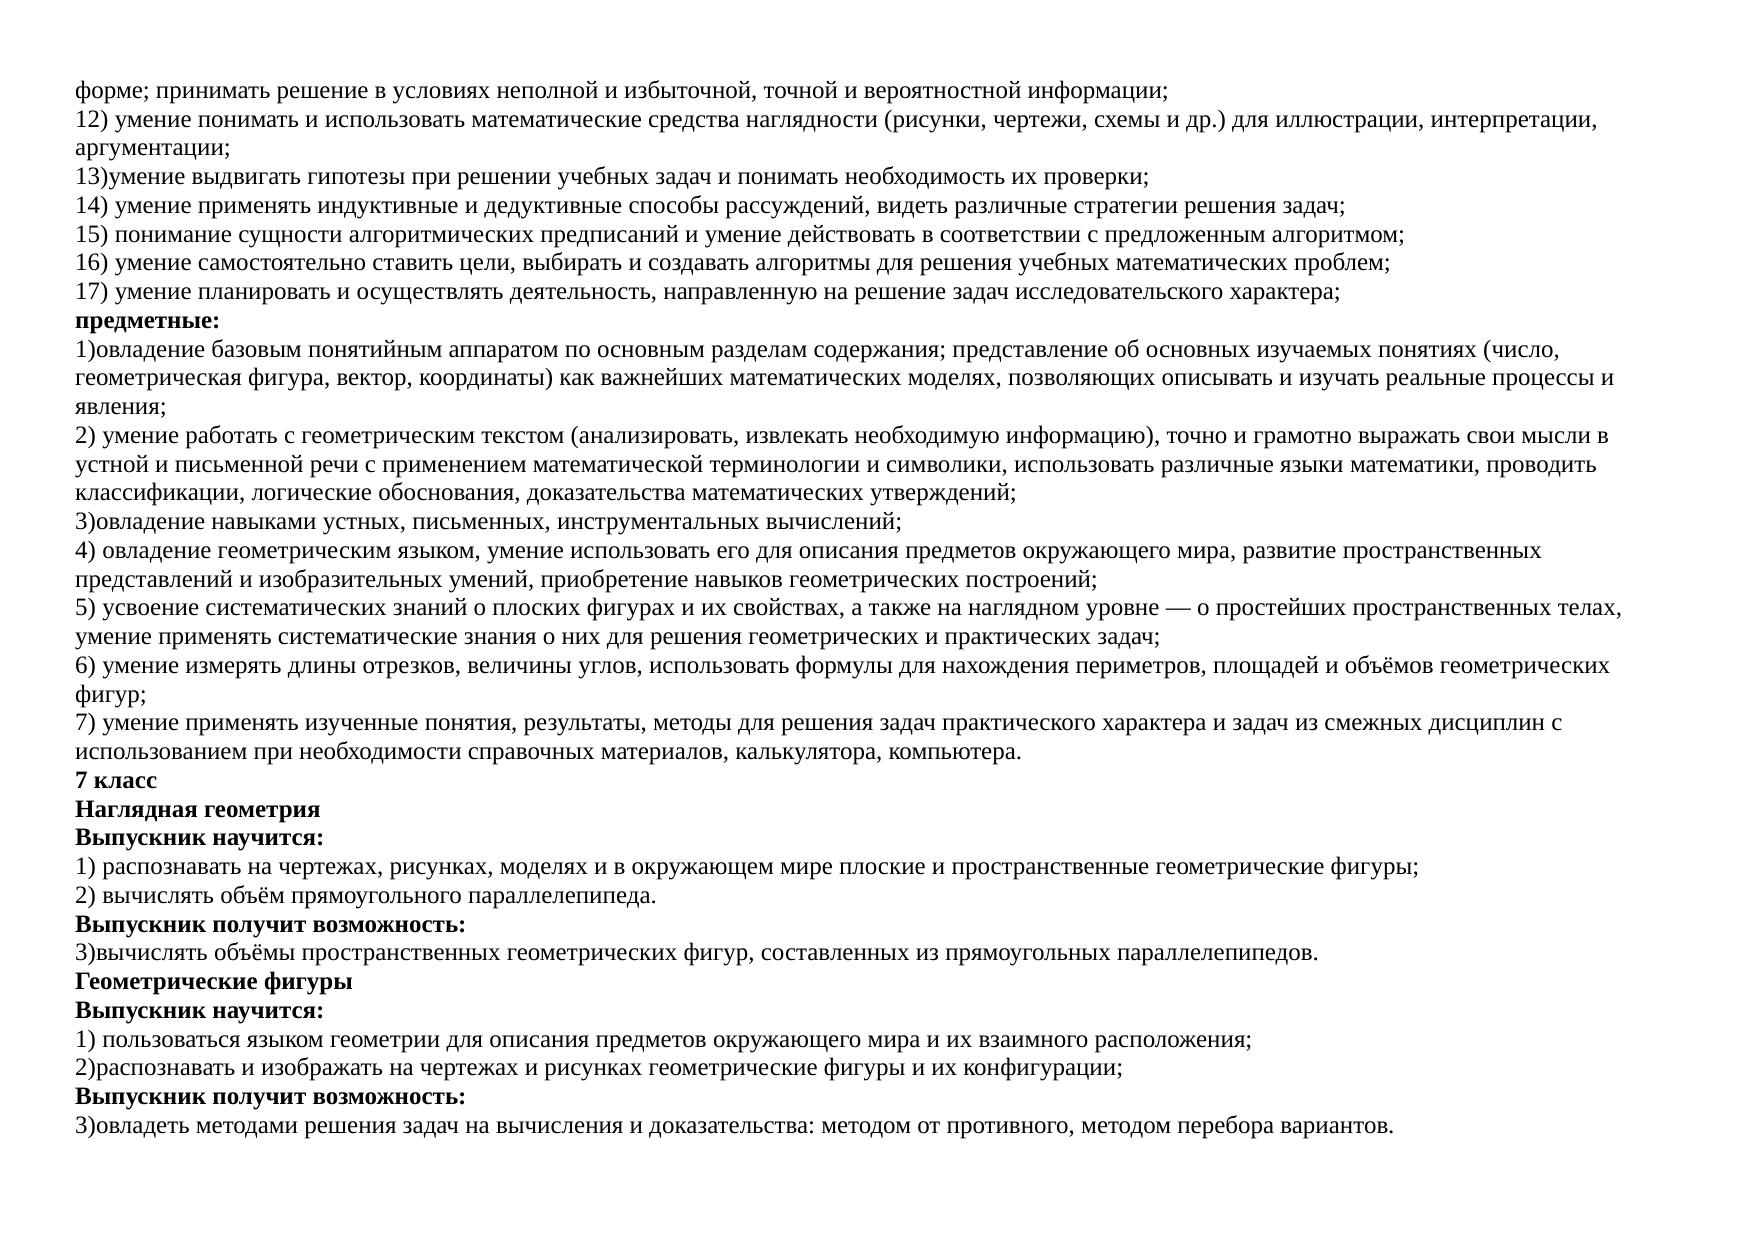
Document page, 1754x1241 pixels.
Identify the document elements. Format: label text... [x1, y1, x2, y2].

text Выпускник научится: [75, 822, 1679, 851]
text 5) усвоение систематических знаний о плоских фигурах и их свойствах, а также на наглядном уровне — о простейших пространственных телах, умение применять систематические знания о них для решения геометрических и практических задач; [75, 592, 1679, 650]
text предметные: [75, 305, 1679, 334]
text 3)вычислять объёмы пространственных геометрических фигур, составленных из прямоугольных параллелепипедов. [75, 937, 1679, 966]
text 1) распознавать на чертежах, рисунках, моделях и в окружающем мире плоские и пространственные геометрические фигуры; [75, 851, 1679, 880]
text 2)распознавать и изображать на чертежах и рисунках геометрические фигуры и их конфигурации; [75, 1052, 1679, 1081]
text 4) овладение геометрическим языком, умение использовать его для описания предметов окружающего мира, развитие пространственных представлений и изобразительных умений, приобретение навыков геометрических построений; [75, 535, 1679, 592]
text 14) умение применять индуктивные и дедуктивные способы рассуждений, видеть различные стратегии решения задач; [75, 190, 1679, 219]
text 3)овладеть методами решения задач на вычисления и доказательства: методом от противного, методом перебора вариантов. [75, 1110, 1679, 1139]
text форме; принимать решение в условиях неполной и избыточной, точной и вероятностной информации; [75, 75, 1679, 104]
text 12) умение понимать и использовать математические средства наглядности (рисунки, чертежи, схемы и др.) для иллюстрации, интерпретации, аргументации; [75, 104, 1679, 161]
text 15) понимание сущности алгоритмических предписаний и умение действовать в соответствии с предложенным алгоритмом; [75, 219, 1679, 247]
text 1) пользоваться языком геометрии для описания предметов окружающего мира и их взаимного расположения; [75, 1024, 1679, 1052]
text 17) умение планировать и осуществлять деятельность, направленную на решение задач исследовательского характера; [75, 276, 1679, 305]
text 6) умение измерять длины отрезков, величины углов, использовать формулы для нахождения периметров, площадей и объёмов геометрических фигур; [75, 650, 1679, 707]
text Выпускник получит возможность: [75, 1081, 1679, 1110]
text 16) умение самостоятельно ставить цели, выбирать и создавать алгоритмы для решения учебных математических проблем; [75, 247, 1679, 276]
text 1)овладение базовым понятийным аппаратом по основным разделам содержания; представление об основных изучаемых понятиях (число, геометрическая фигура, вектор, координаты) как важнейших математических моделях, позволяющих описывать и изучать реальные процессы и явления; [75, 334, 1679, 420]
text 2) умение работать с геометрическим текстом (анализировать, извлекать необходимую информацию), точно и грамотно выражать свои мысли в устной и письменной речи с применением математической терминологии и символики, использовать различные языки математики, проводить классификации, логические обоснования, доказательства математических утверждений; [75, 420, 1679, 506]
text 7) умение применять изученные понятия, результаты, методы для решения задач практического характера и задач из смежных дисциплин с использованием при необходимости справочных материалов, калькулятора, компьютера. [75, 707, 1679, 765]
text 2) вычислять объём прямоугольного параллелепипеда. [75, 880, 1679, 909]
text Выпускник получит возможность: [75, 909, 1679, 937]
text Геометрические фигуры [75, 966, 1679, 995]
text 13)умение выдвигать гипотезы при решении учебных задач и понимать необходимость их проверки; [75, 161, 1679, 190]
text Наглядная геометрия [75, 794, 1679, 822]
text 3)овладение навыками устных, письменных, инструментальных вычислений; [75, 506, 1679, 535]
text 7 класс [75, 765, 1679, 794]
text Выпускник научится: [75, 995, 1679, 1024]
